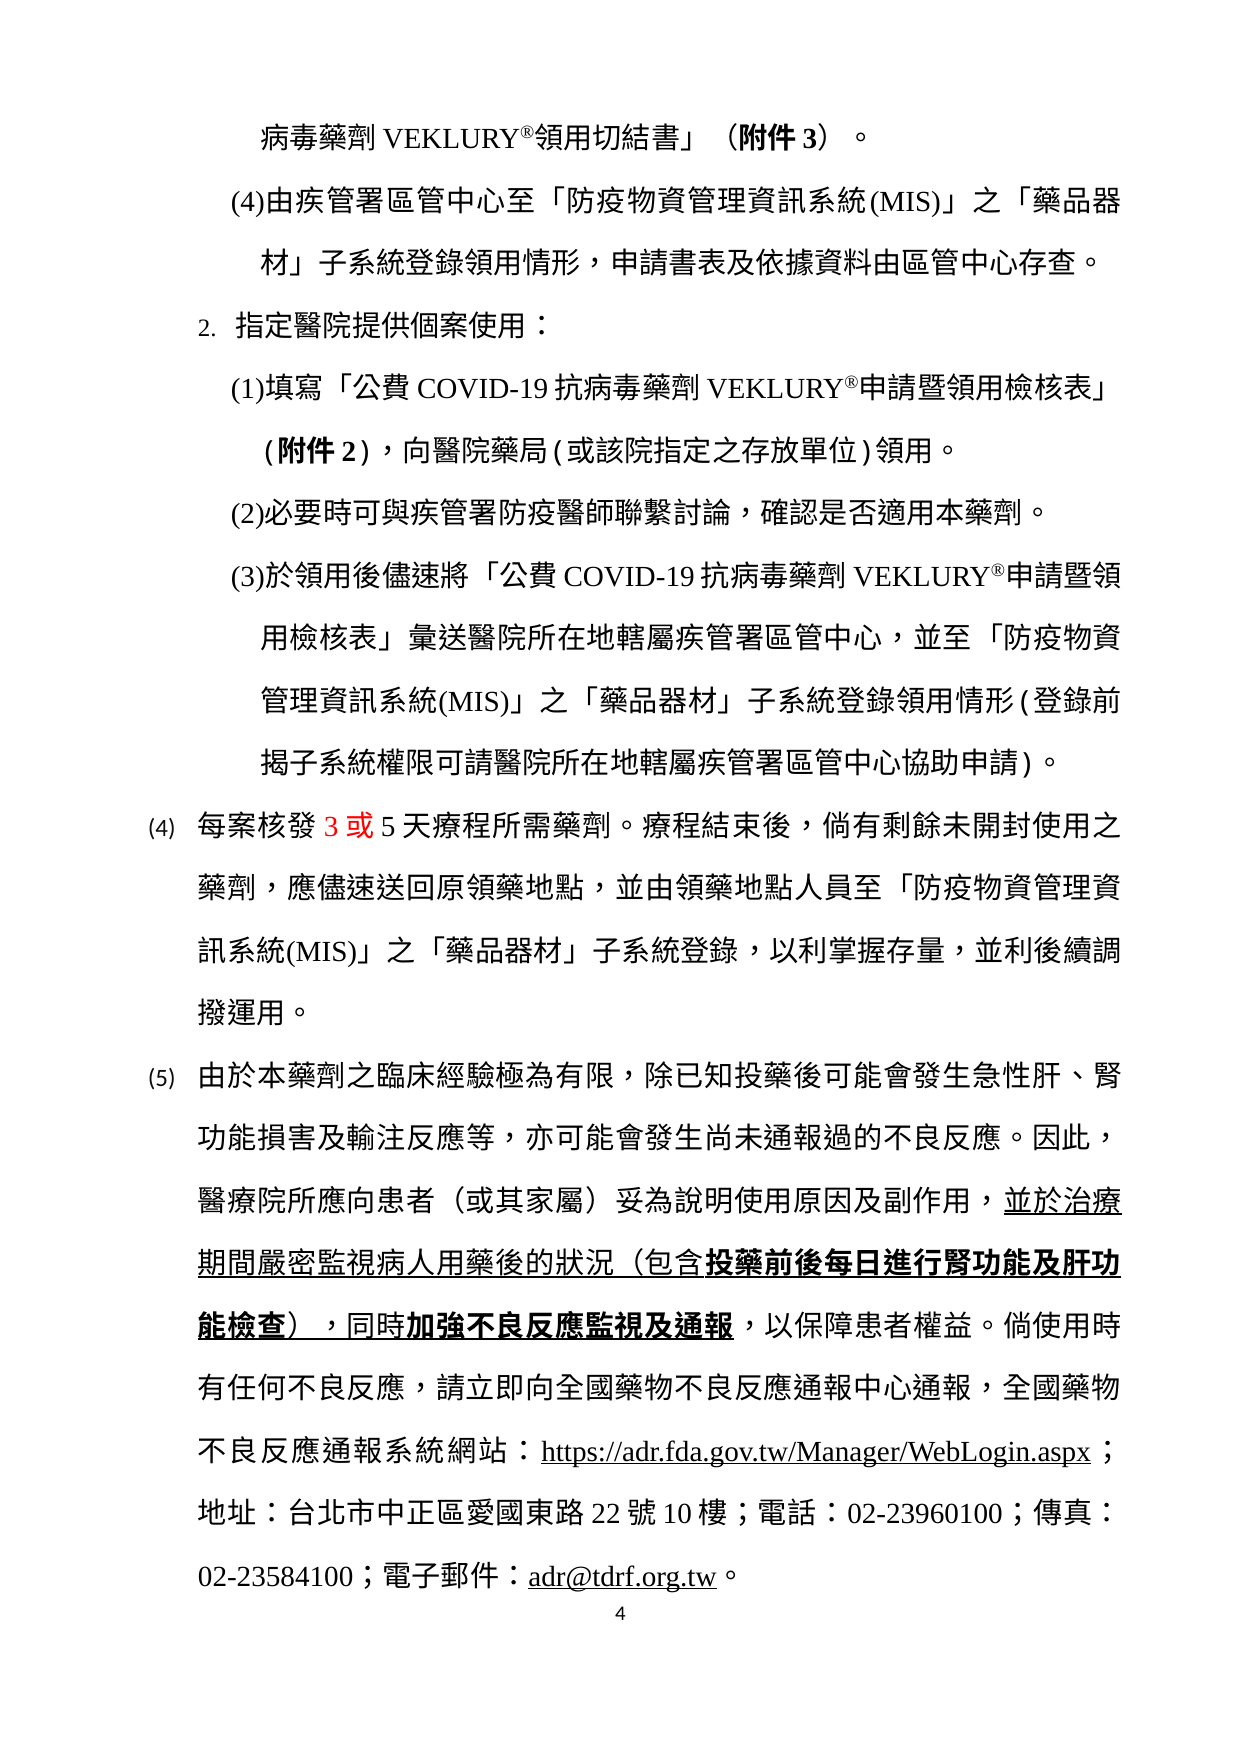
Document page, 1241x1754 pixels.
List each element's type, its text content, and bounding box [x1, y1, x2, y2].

list 指定醫院提供個案使用： [198, 282, 1122, 344]
text (4)由疾管署區管中心至「防疫物資管理資訊系統(MIS)」之「藥品器材」子系統登錄領用情形，申請書表及依據資料由區管中心存查。 [231, 157, 1122, 282]
text (1)填寫「公費COVID-19抗病毒藥劑VEKLURY®申請暨領用檢核表」(附件2)，向醫院藥局(或該院指定之存放單位)領用。 [231, 344, 1122, 469]
list 由於本藥劑之臨床經驗極為有限，除已知投藥後可能會發生急性肝、腎功能損害及輸注反應等，亦可能會發生尚未通報過的不良反應。因此，醫療院所應向患者（或其家屬）妥為說明使用原因及副作用，並於治療期間嚴密監視病人用藥後的狀況（包含投藥前後每日進行腎功能及肝功能檢查），同時加強不良反應監視及通報，以保障患者權益。倘使用時有任何不良反應，請立即向全國藥物不良反應通報中心通報，全國藥物不良反應通報系統網站：https://adr.fda.gov.tw/Manager/WebLogin.aspx；地址：台北市中正區愛國東路22號10樓；電話：02-23960100；傳真：02-23584100；電子郵件：adr@tdrf.org.tw。 [148, 1032, 1122, 1594]
text (3)於領用後儘速將「公費COVID-19抗病毒藥劑VEKLURY®申請暨領用檢核表」彙送醫院所在地轄屬疾管署區管中心，並至「防疫物資管理資訊系統(MIS)」之「藥品器材」子系統登錄領用情形(登錄前揭子系統權限可請醫院所在地轄屬疾管署區管中心協助申請)。 [231, 532, 1122, 782]
text (2)必要時可與疾管署防疫醫師聯繫討論，確認是否適用本藥劑。 [231, 469, 1122, 532]
text 病毒藥劑VEKLURY®領用切結書」（附件3）。 [231, 94, 1122, 157]
list 每案核發3或5天療程所需藥劑。療程結束後，倘有剩餘未開封使用之藥劑，應儘速送回原領藥地點，並由領藥地點人員至「防疫物資管理資訊系統(MIS)」之「藥品器材」子系統登錄，以利掌握存量，並利後續調撥運用。 [148, 782, 1122, 1032]
